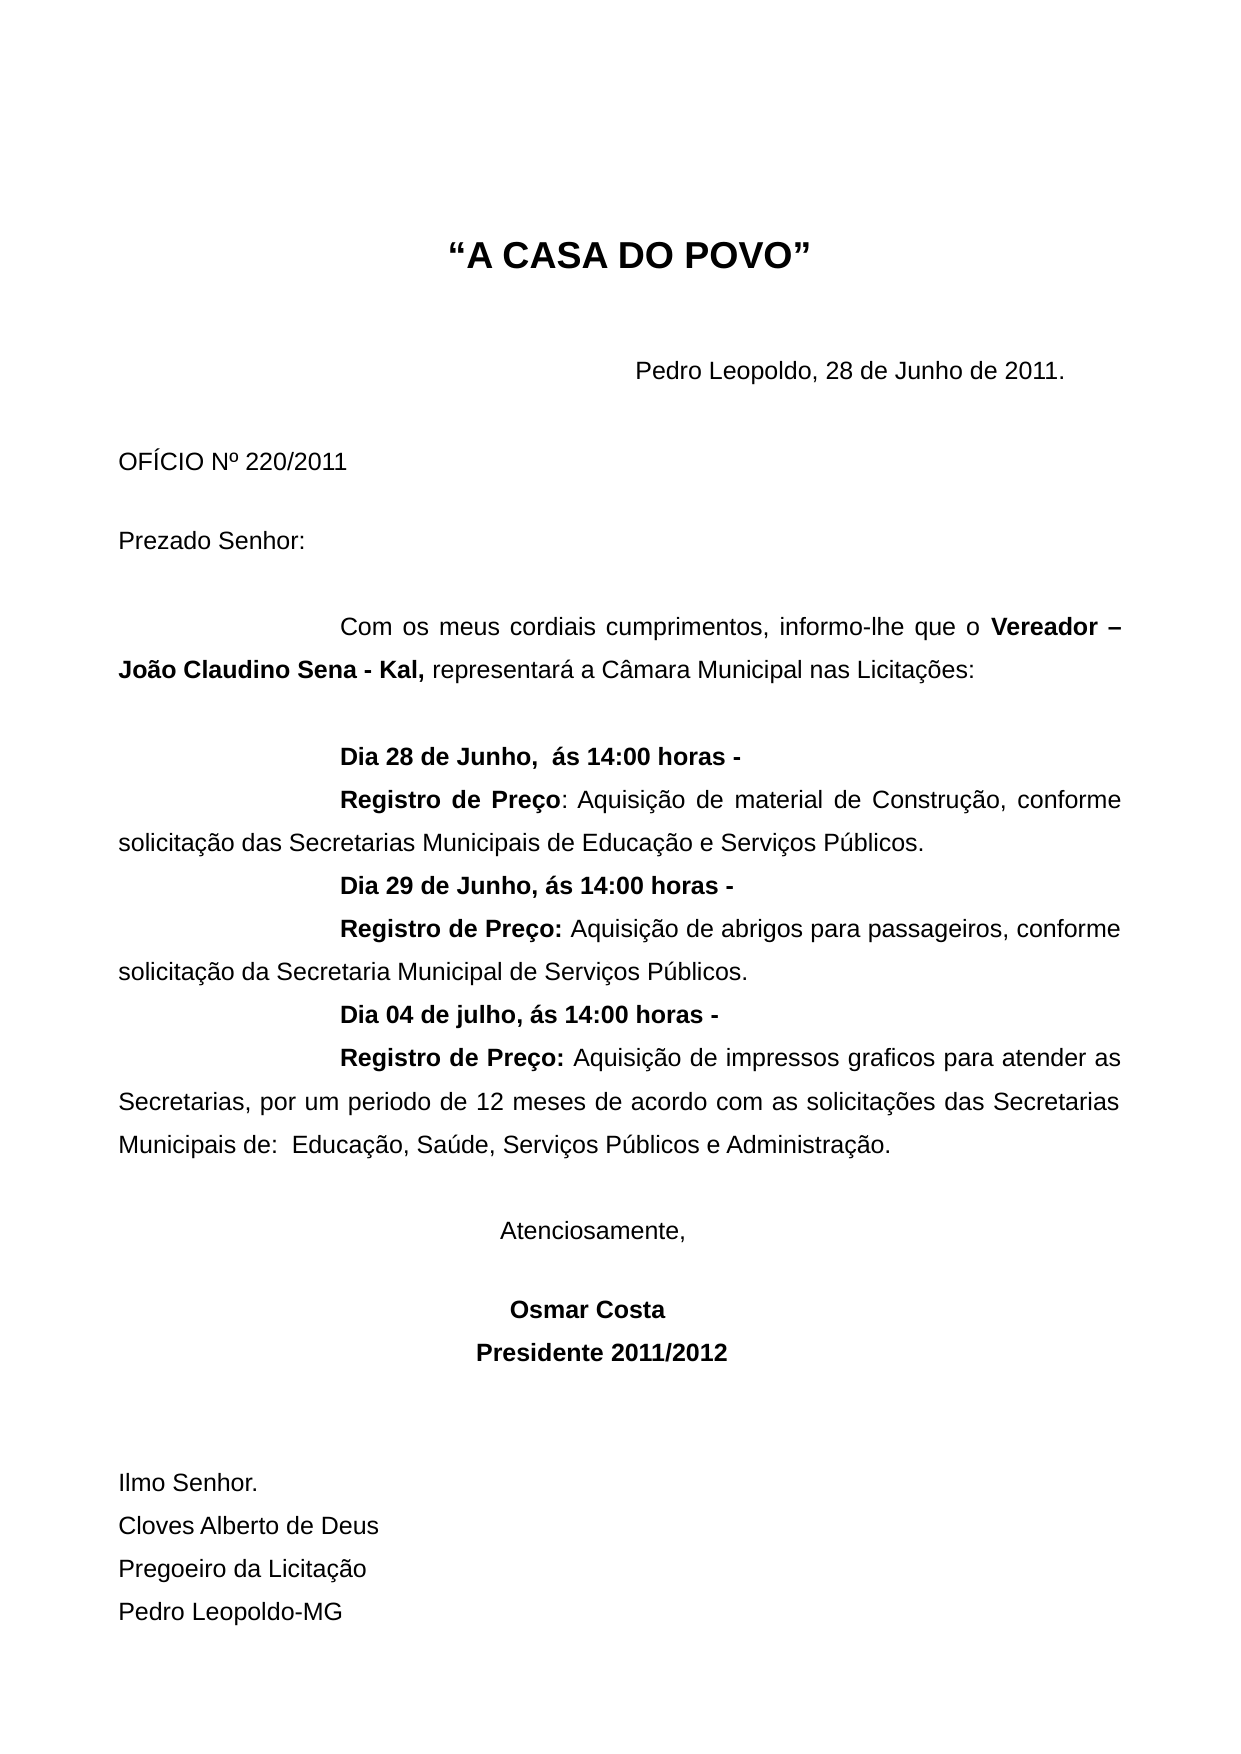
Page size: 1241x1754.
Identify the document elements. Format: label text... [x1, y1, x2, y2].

text Dia 04 de julho, ás 14:00 horas - [118, 1000, 1122, 1029]
text OFÍCIO Nº 220/2011 [118, 447, 1122, 476]
text Com os meus cordiais cumprimentos, informo-lhe que o Vereador – João Claudino Sena - Kal, representará a Câmara Municipal nas Licitações: [118, 612, 1122, 684]
text Osmar Costa [118, 1295, 1122, 1324]
text Atenciosamente, [118, 1216, 1122, 1244]
text Prezado Senhor: [118, 526, 1122, 554]
text Presidente 2011/2012 [118, 1338, 1122, 1367]
text Registro de Preço: Aquisição de impressos graficos para atender as Secretarias, por um periodo de 12 meses de acordo com as solicitações das Secretarias Municipais de: Educação, Saúde, Serviços Públicos e Administração. [118, 1043, 1122, 1158]
text Pregoeiro da Licitação [118, 1554, 1122, 1582]
text Ilmo Senhor. [118, 1467, 1122, 1496]
text Pedro Leopoldo, 28 de Junho de 2011. [118, 356, 1122, 384]
text Cloves Alberto de Deus [118, 1511, 1122, 1539]
text Pedro Leopoldo-MG [118, 1597, 1122, 1626]
text Registro de Preço: Aquisição de material de Construção, conforme solicitação das Secretarias Municipais de Educação e Serviços Públicos. [118, 784, 1122, 856]
text Dia 28 de Junho, ás 14:00 horas - [118, 741, 1122, 770]
text Dia 29 de Junho, ás 14:00 horas - [118, 871, 1122, 899]
text Registro de Preço: Aquisição de abrigos para passageiros, conforme solicitação da Secretaria Municipal de Serviços Públicos. [118, 914, 1122, 986]
text “A CASA DO POVO” [118, 233, 1122, 277]
